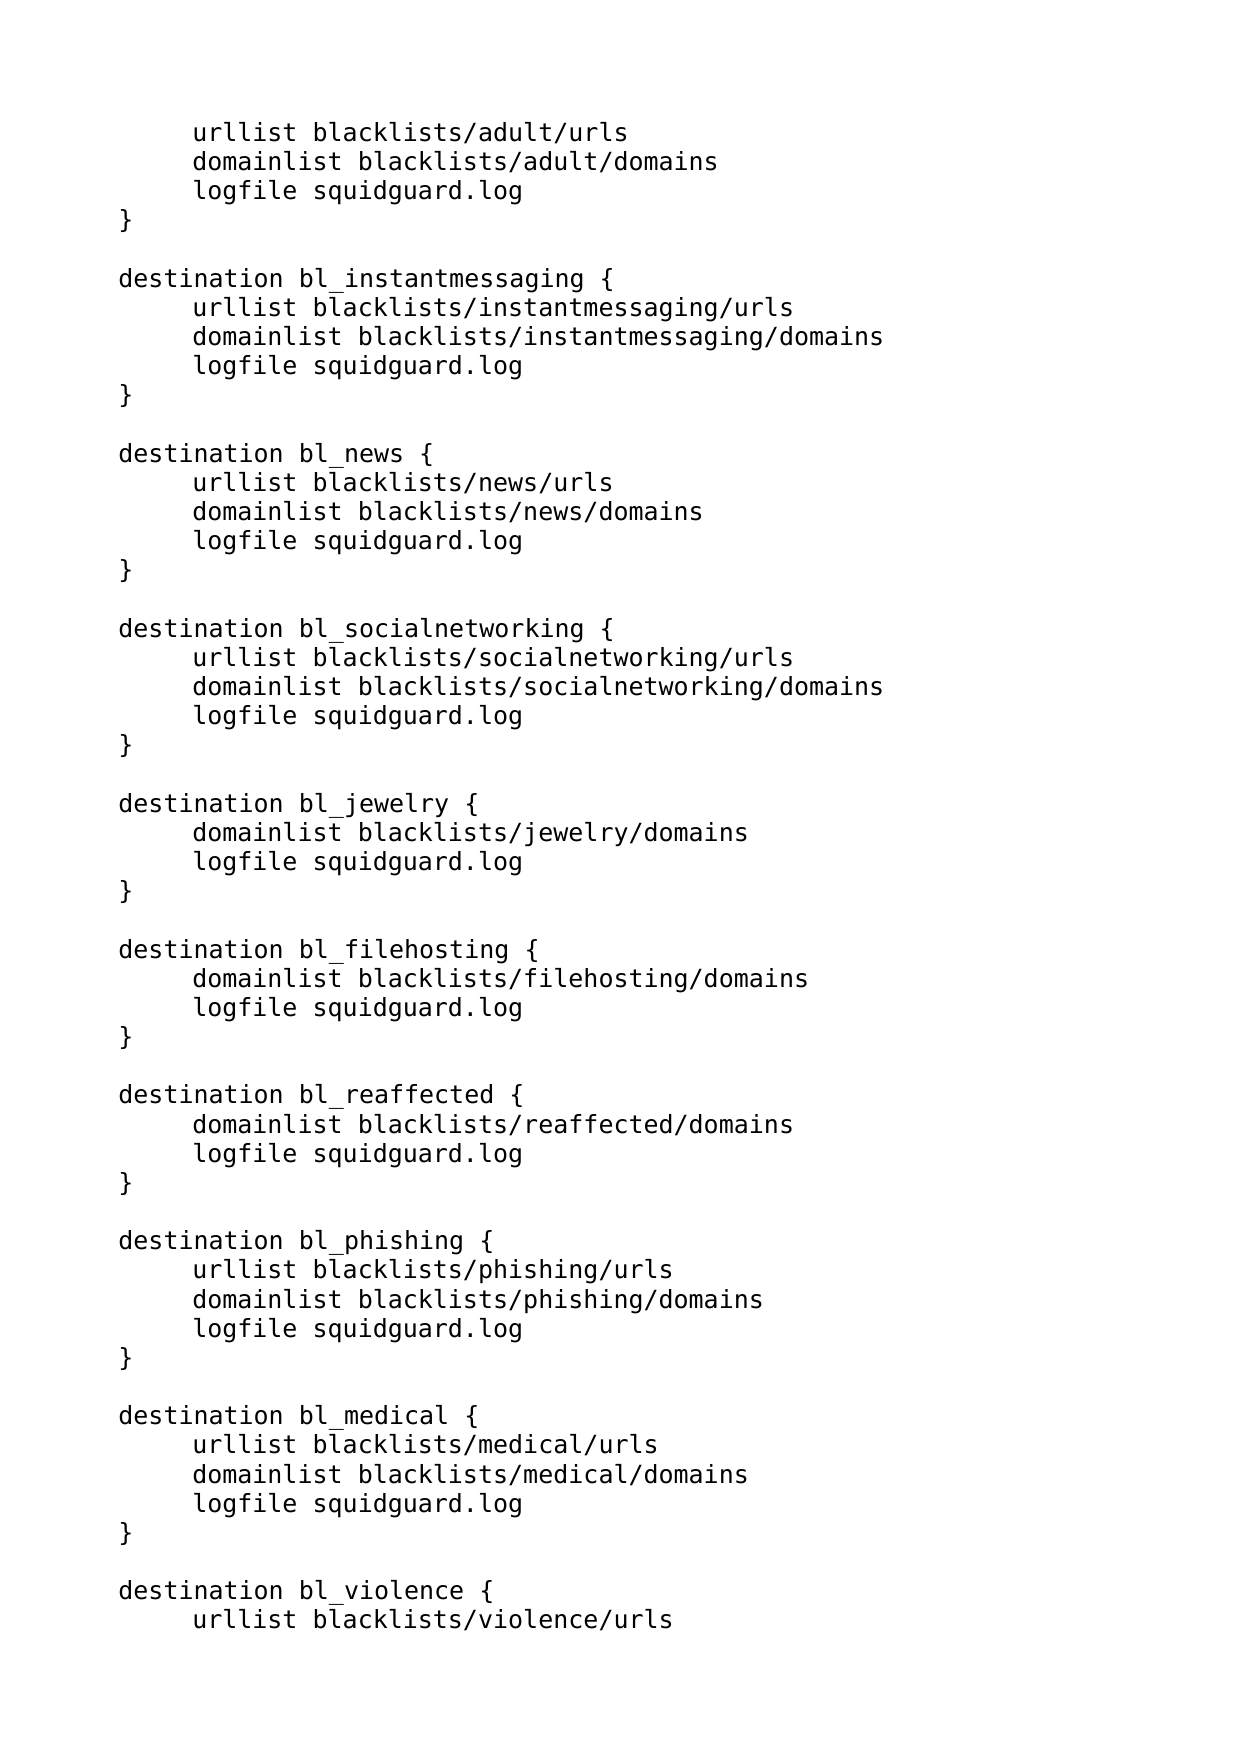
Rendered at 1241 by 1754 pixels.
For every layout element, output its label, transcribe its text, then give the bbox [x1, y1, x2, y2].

text urllist blacklists/adult/urls domainlist blacklists/adult/domains logfile squidguard.log } destination bl_instantmessaging { urllist blacklists/instantmessaging/urls domainlist blacklists/instantmessaging/domains logfile squidguard.log } destination bl_news { urllist blacklists/news/urls domainlist blacklists/news/domains logfile squidguard.log } destination bl_socialnetworking { urllist blacklists/socialnetworking/urls domainlist blacklists/socialnetworking/domains logfile squidguard.log } destination bl_jewelry { domainlist blacklists/jewelry/domains logfile squidguard.log } destination bl_filehosting { domainlist blacklists/filehosting/domains logfile squidguard.log } destination bl_reaffected { domainlist blacklists/reaffected/domains logfile squidguard.log } destination bl_phishing { urllist blacklists/phishing/urls domainlist blacklists/phishing/domains logfile squidguard.log } destination bl_medical { urllist blacklists/medical/urls domainlist blacklists/medical/domains logfile squidguard.log } destination bl_violence { urllist blacklists/violence/urls [118, 118, 1122, 1635]
